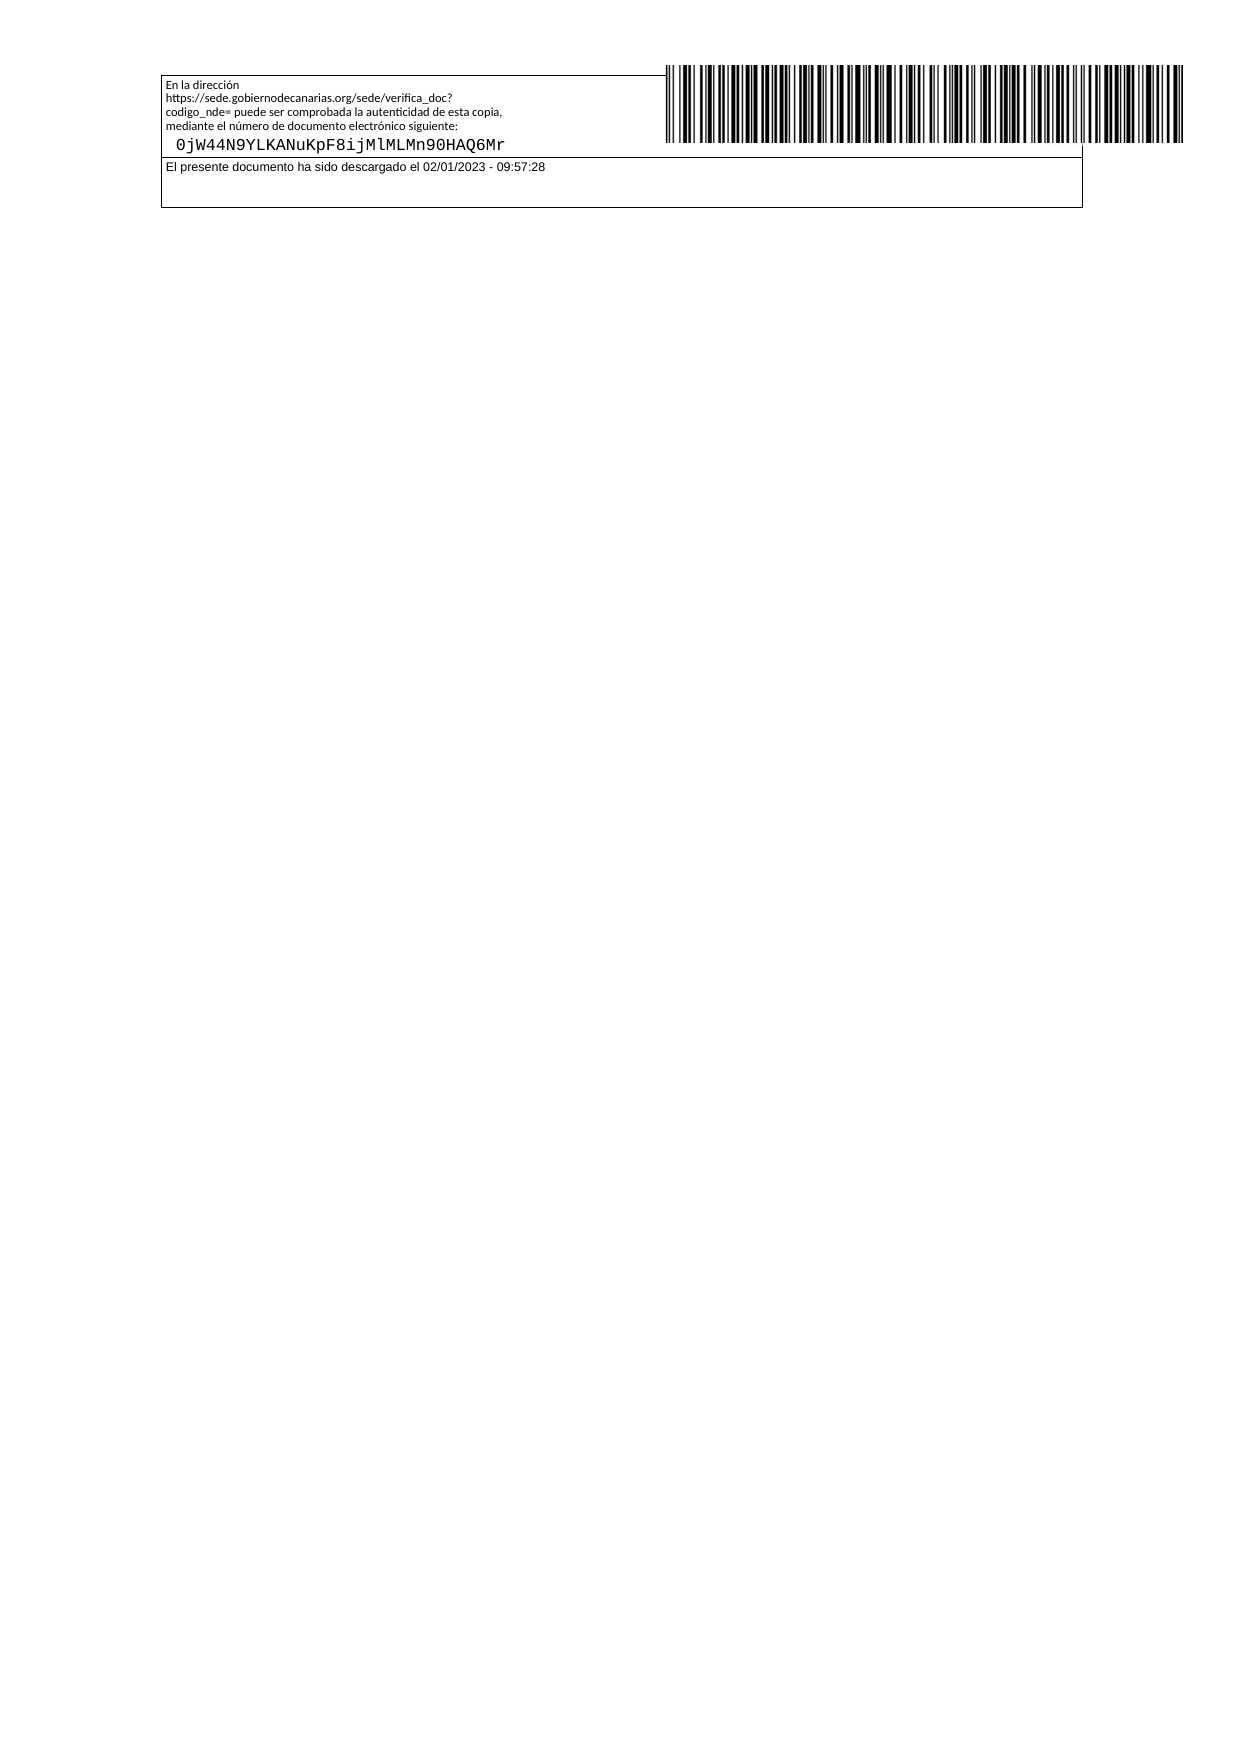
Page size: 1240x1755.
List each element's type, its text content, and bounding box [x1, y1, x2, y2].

table_cell En la dirección https://sede.gobiernodecanarias.org/sede/verifica_doc?codigo_nde= puede ser comprobada la autenticidad de esta copia, mediante el número de documento electrónico siguiente: 0jW44N9YLKANuKpF8ijMlMLMn90HAQ6Mr [162, 76, 917, 157]
table_cell [157, 157, 161, 207]
picture [665, 65, 1183, 146]
table_cell [157, 75, 161, 157]
table_cell [917, 143, 1082, 157]
table_cell El presente documento ha sido descargado el 02/01/2023 - 09:57:28 [162, 158, 917, 207]
table_cell [917, 158, 1082, 207]
